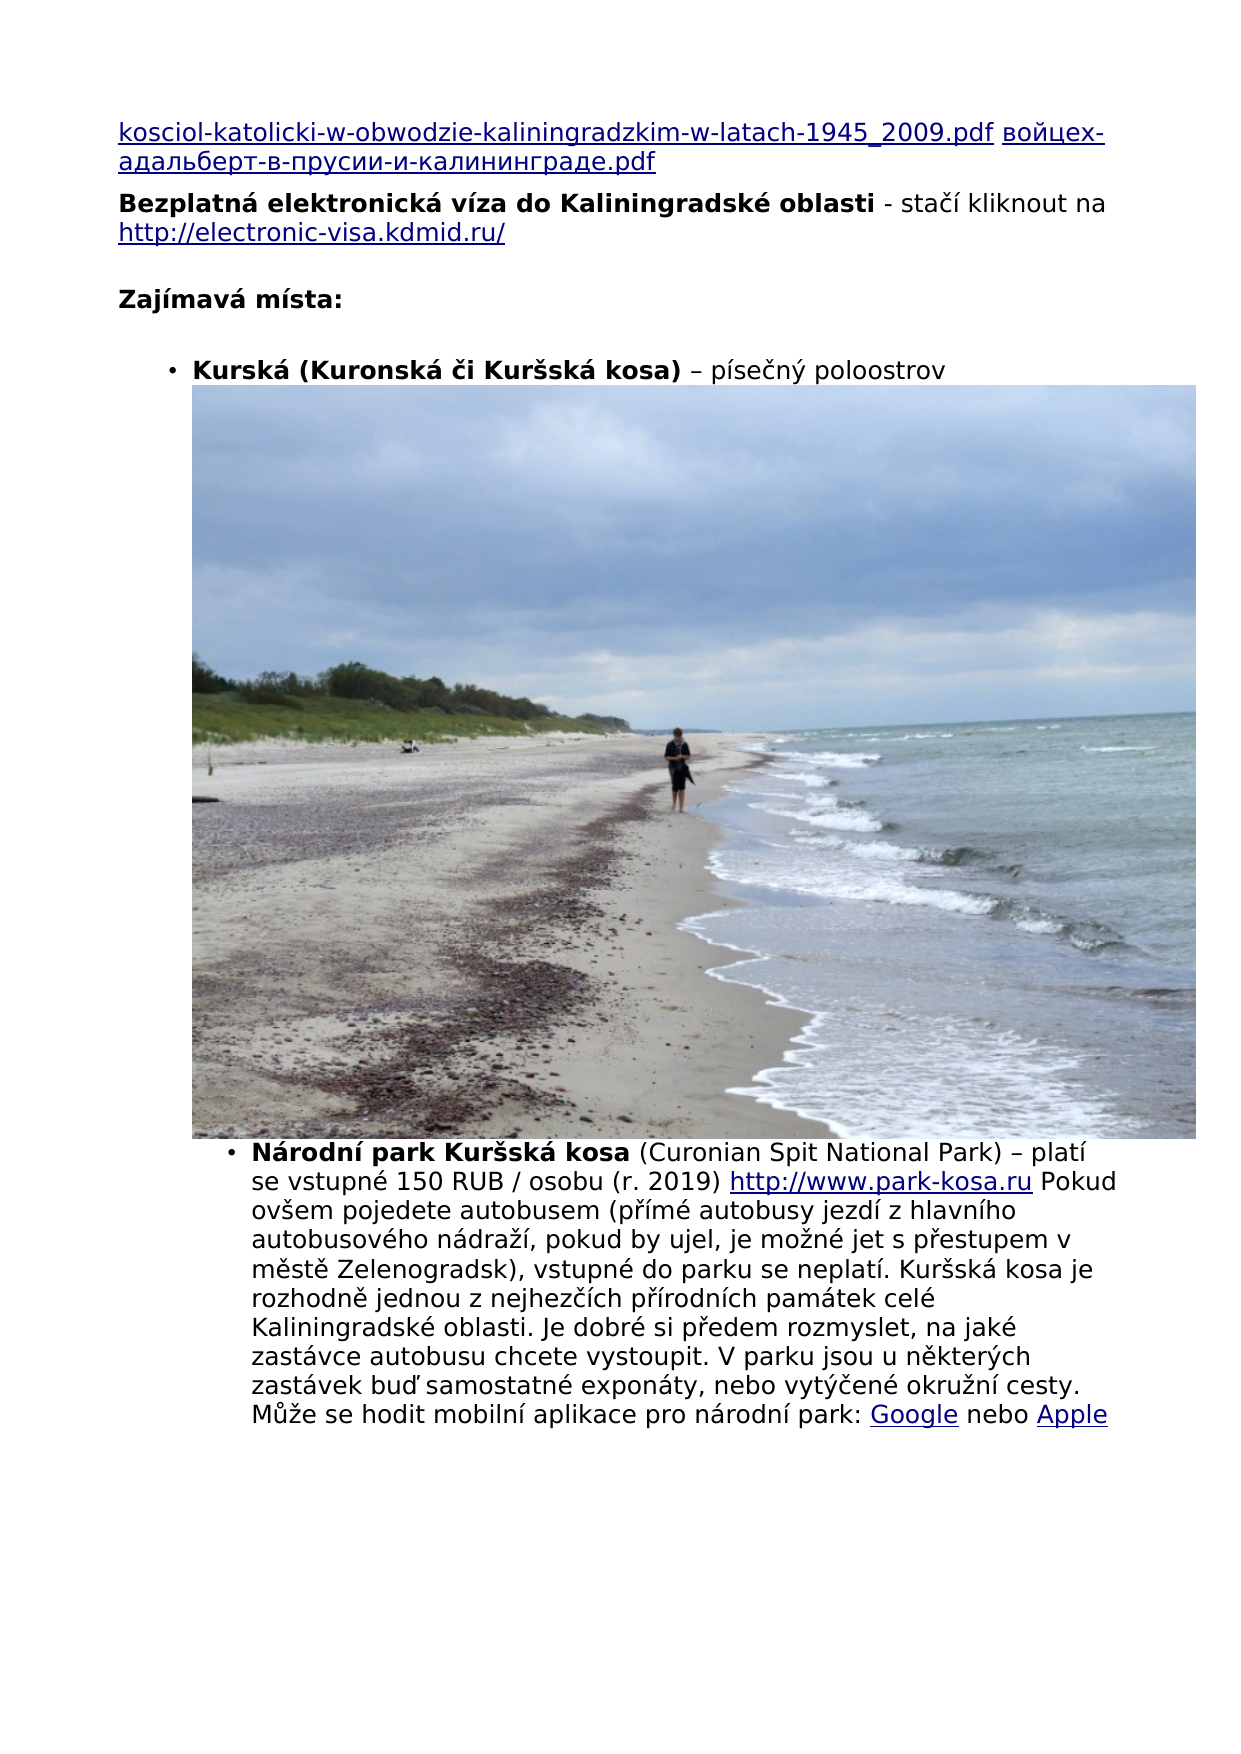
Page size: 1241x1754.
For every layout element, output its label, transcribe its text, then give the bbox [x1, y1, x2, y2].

text Bezplatná elektronická víza do Kaliningradské oblasti - stačí kliknout na http://electronic-visa.kdmid.ru/ [118, 189, 1122, 247]
list Kurská (Kuronská či Kuršská kosa) – písečný poloostrov [177, 356, 1122, 1138]
picture [192, 385, 1196, 1139]
text kosciol-katolicki-w-obwodzie-kaliningradzkim-w-latach-1945_2009.pdf войцех-адальберт-в-прусии-и-калининграде.pdf [118, 118, 1122, 176]
subtitle Zajímavá místa: [118, 285, 1122, 314]
list Národní park Kuršská kosa (Curonian Spit National Park) – platí se vstupné 150 RUB / osobu (r. 2019) http://www.park-kosa.ru Pokud ovšem pojedete autobusem (přímé autobusy jezdí z hlavního autobusového nádraží, pokud by ujel, je možné jet s přestupem v městě Zelenogradsk), vstupné do parku se neplatí. Kuršská kosa je rozhodně jednou z nejhezčích přírodních památek celé Kaliningradské oblasti. Je dobré si předem rozmyslet, na jaké zastávce autobusu chcete vystoupit. V parku jsou u některých zastávek buď samostatné exponáty, nebo vytýčené okružní cesty. Může se hodit mobilní aplikace pro národní park: Google nebo Apple [236, 1139, 1122, 1430]
